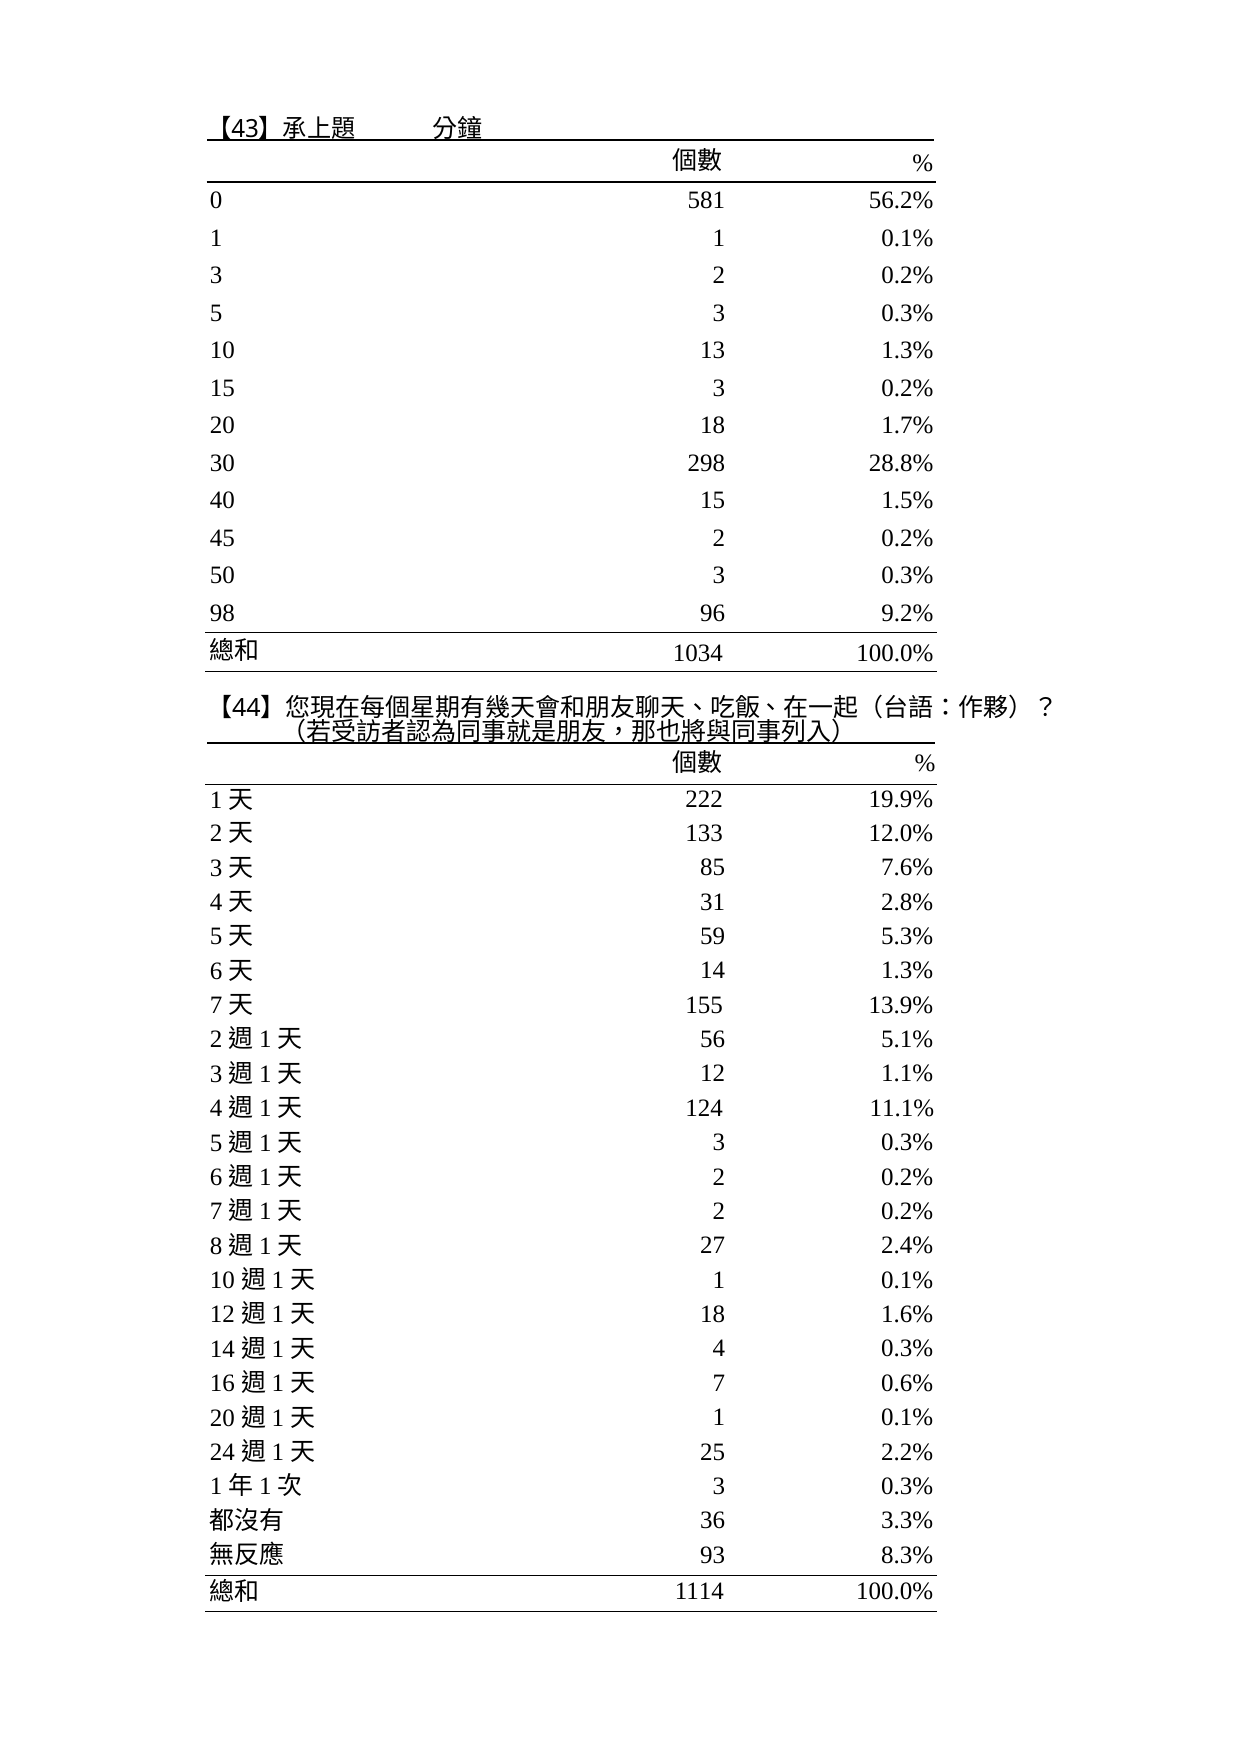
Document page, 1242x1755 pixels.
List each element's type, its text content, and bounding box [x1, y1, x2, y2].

table_cell 3 天 [205, 852, 494, 887]
table_cell 85 [494, 852, 789, 887]
table_cell 1.3% [789, 333, 937, 370]
table_cell 0.3% [789, 1127, 937, 1162]
table_cell 2 [466, 520, 789, 558]
table_cell 12 [494, 1059, 789, 1093]
table_cell 298 [466, 445, 789, 483]
table_cell 155 [494, 990, 789, 1024]
table_cell 2 [466, 258, 789, 295]
table_cell 3 [466, 370, 789, 408]
table_cell 50 [205, 558, 466, 595]
table_cell 18 [494, 1299, 789, 1333]
table_cell 0.3% [789, 1471, 937, 1505]
table_cell 2 天 [205, 818, 494, 852]
table_cell 0.1% [789, 220, 937, 258]
table_cell 2.8% [789, 887, 937, 921]
table_header 個數 [494, 747, 789, 784]
table_cell 20 [205, 408, 466, 445]
table_cell 36 [494, 1505, 789, 1540]
table_cell 1 [494, 1402, 789, 1437]
table_cell 總和 [205, 1576, 494, 1611]
table_cell 30 [205, 445, 466, 483]
table_cell 4 [494, 1334, 789, 1368]
table_cell 4 天 [205, 887, 494, 921]
table_cell 0.3% [789, 295, 937, 333]
table_cell 9.2% [789, 595, 937, 632]
table_cell 0.3% [789, 558, 937, 595]
table_cell 14 [494, 955, 789, 990]
table_cell 13 [466, 333, 789, 370]
text （若受訪者認為同事就是朋友，那也將與同事列入） [207, 721, 1069, 747]
table_cell 0.2% [789, 370, 937, 408]
table_cell 1 [466, 220, 789, 258]
table_header 56.2% [789, 181, 937, 220]
table_cell 6 天 [205, 955, 494, 990]
table_cell 總和 [205, 633, 466, 671]
table_cell 3 [466, 295, 789, 333]
table_cell 4 週 1 天 [205, 1093, 494, 1127]
table_cell 25 [494, 1437, 789, 1471]
table_cell 8 週 1 天 [205, 1230, 494, 1265]
table_cell 7 週 1 天 [205, 1196, 494, 1230]
table_cell 93 [494, 1540, 789, 1575]
table_cell 14 週 1 天 [205, 1334, 494, 1368]
table_cell 0.2% [789, 258, 937, 295]
table_cell 3 [494, 1127, 789, 1162]
table_header [205, 747, 494, 784]
table_cell 124 [494, 1093, 789, 1127]
table_cell 3 週 1 天 [205, 1059, 494, 1093]
table_cell 0.2% [789, 1196, 937, 1230]
table_cell 8.3% [789, 1540, 937, 1575]
table_cell 0.6% [789, 1368, 937, 1402]
table_cell 3 [205, 258, 466, 295]
table_cell 2 [494, 1196, 789, 1230]
table_cell 0.2% [789, 1162, 937, 1196]
table_cell 3 [466, 558, 789, 595]
table_cell 28.8% [789, 445, 937, 483]
table_cell 13.9% [789, 990, 937, 1024]
table_cell 無反應 [205, 1540, 494, 1575]
table_cell 5.1% [789, 1024, 937, 1058]
table_cell 1 天 [205, 785, 494, 818]
table_header 581 [466, 183, 789, 220]
table_cell 12.0% [789, 818, 937, 852]
table_cell 6 週 1 天 [205, 1162, 494, 1196]
table_cell 1 年 1 次 [205, 1471, 494, 1505]
table_cell 3.3% [789, 1505, 937, 1540]
table_cell 都沒有 [205, 1505, 494, 1540]
table_header % [789, 747, 937, 784]
table_cell 133 [494, 818, 789, 852]
table_cell 2 週 1 天 [205, 1024, 494, 1058]
table_cell 15 [205, 370, 466, 408]
text 【44】您現在每個星期有幾天會和朋友聊天、吃飯、在一起（台語：作夥）？ [207, 689, 1069, 721]
table_cell 1.7% [789, 408, 937, 445]
table_cell 98 [205, 595, 466, 632]
table_cell 12 週 1 天 [205, 1299, 494, 1333]
table_cell 24 週 1 天 [205, 1437, 494, 1471]
table_cell 0.1% [789, 1402, 937, 1437]
table_cell 11.1% [789, 1093, 937, 1127]
table_cell 10 [205, 333, 466, 370]
table_cell 0.1% [789, 1265, 937, 1299]
table_cell 18 [466, 408, 789, 445]
table_cell 5.3% [789, 921, 937, 955]
table_cell 7 [494, 1368, 789, 1402]
table_cell 5 天 [205, 921, 494, 955]
table_cell 7 天 [205, 990, 494, 1024]
table_cell 0.3% [789, 1334, 937, 1368]
table_cell 1.3% [789, 955, 937, 990]
table_cell 59 [494, 921, 789, 955]
table_cell 1.5% [789, 483, 937, 520]
table_cell 96 [466, 595, 789, 632]
table_cell 16 週 1 天 [205, 1368, 494, 1402]
table_cell 1034 [466, 633, 789, 671]
table_cell 1 [205, 220, 466, 258]
table_cell 1 [494, 1265, 789, 1299]
table_cell 3 [494, 1471, 789, 1505]
table_cell 5 週 1 天 [205, 1127, 494, 1162]
table_cell 222 [494, 785, 789, 818]
table_cell 1114 [494, 1576, 789, 1611]
table_cell 20 週 1 天 [205, 1402, 494, 1437]
table_cell 10 週 1 天 [205, 1265, 494, 1299]
table_cell 2.2% [789, 1437, 937, 1471]
table_cell 1.1% [789, 1059, 937, 1093]
table_cell 31 [494, 887, 789, 921]
table_cell 19.9% [789, 785, 937, 818]
table_cell 56 [494, 1024, 789, 1058]
table_cell 27 [494, 1230, 789, 1265]
table_cell 0.2% [789, 520, 937, 558]
table_cell 15 [466, 483, 789, 520]
table_cell 45 [205, 520, 466, 558]
table_header 0 [205, 181, 466, 220]
table_cell 100.0% [789, 1576, 937, 1611]
table_cell 2 [494, 1162, 789, 1196]
table_cell 7.6% [789, 852, 937, 887]
table_cell 2.4% [789, 1230, 937, 1265]
table_cell 1.6% [789, 1299, 937, 1333]
table_cell 5 [205, 295, 466, 333]
table_cell 40 [205, 483, 466, 520]
table_cell 100.0% [789, 633, 937, 671]
